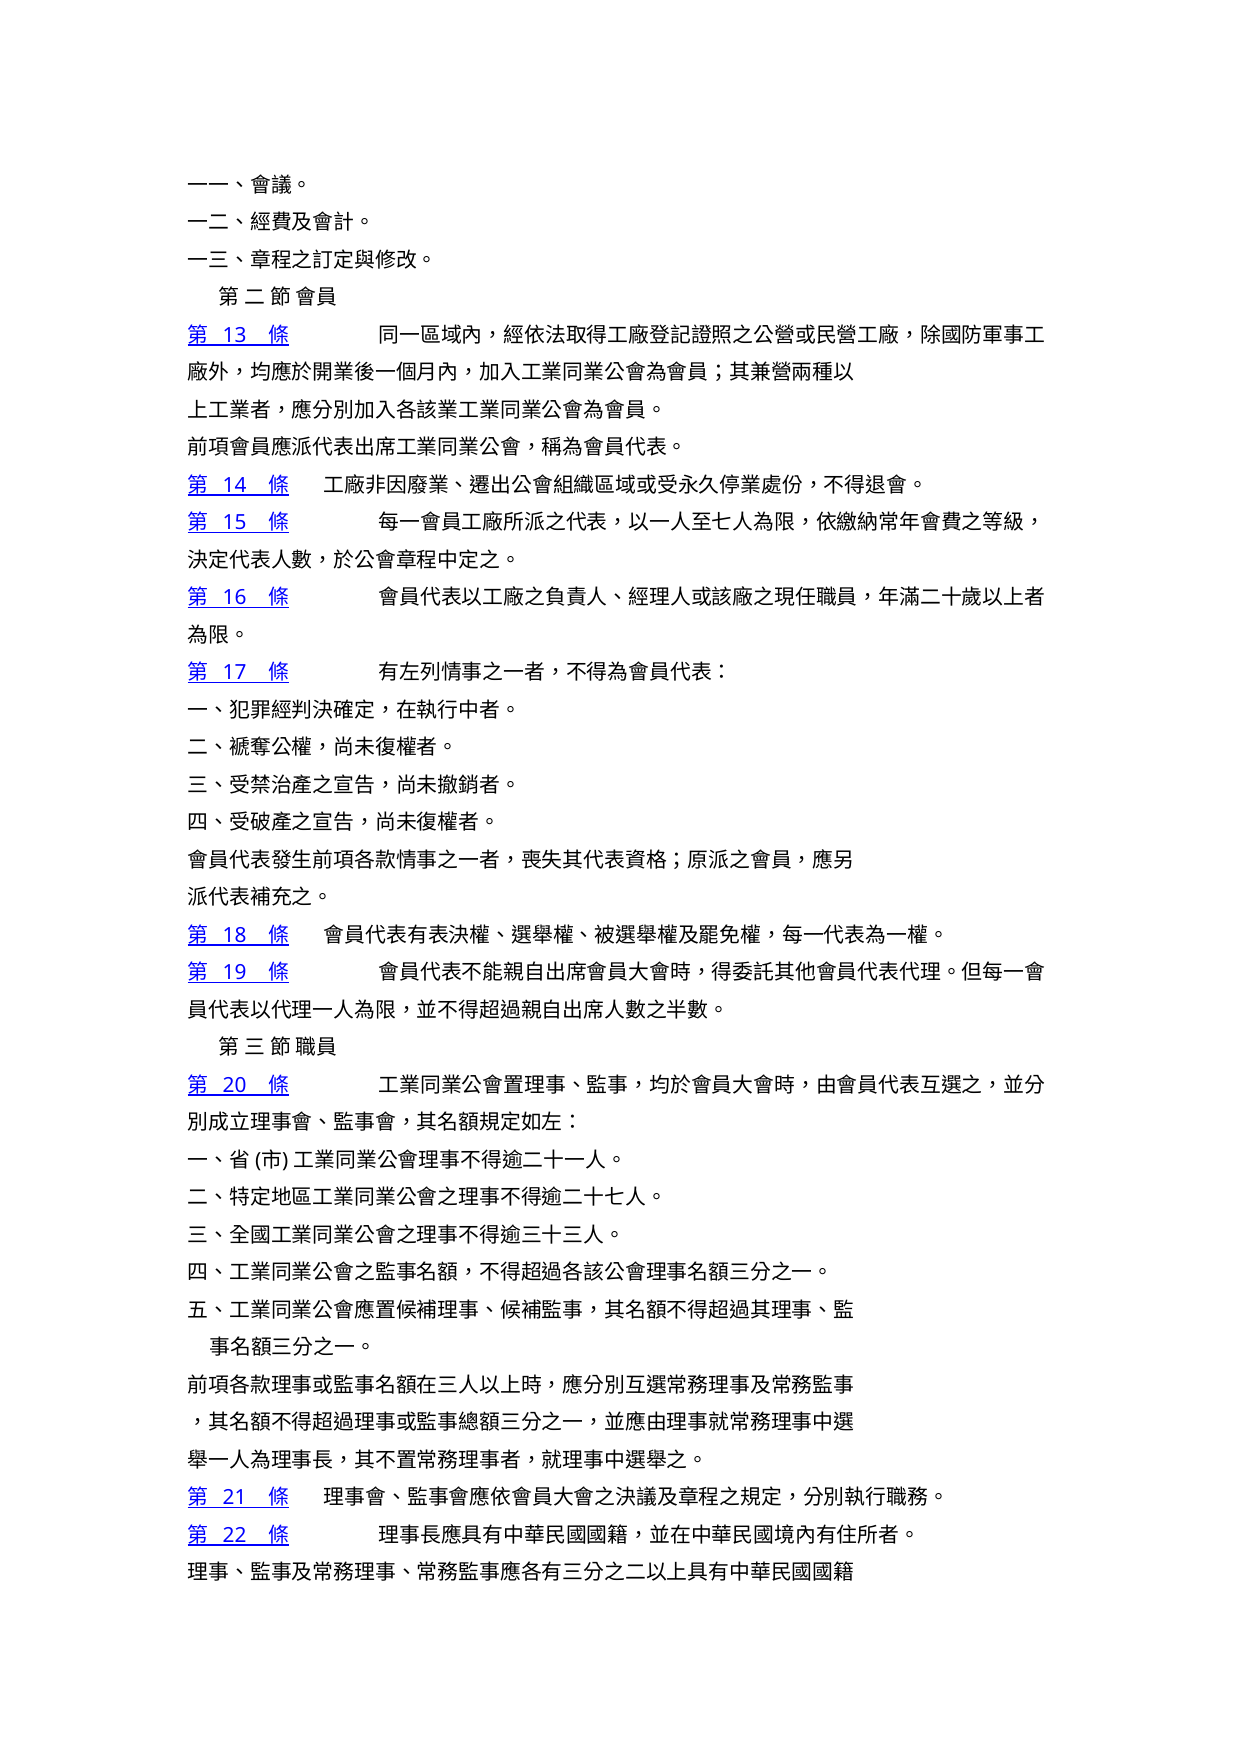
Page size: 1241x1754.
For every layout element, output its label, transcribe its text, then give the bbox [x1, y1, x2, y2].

text 一三、章程之訂定與修改。 [187, 239, 1053, 277]
text 二、特定地區工業同業公會之理事不得逾二十七人。 [187, 1177, 1053, 1214]
text 一、省 (市) 工業同業公會理事不得逾二十一人。 [187, 1139, 1053, 1177]
text 第 13 條 同一區域內，經依法取得工廠登記證照之公營或民營工廠，除國防軍事工 [187, 314, 1053, 352]
text 第 17 條 有左列情事之一者，不得為會員代表： [187, 652, 1053, 689]
text 第 三 節 職員 [187, 1027, 1053, 1064]
text ，其名額不得超過理事或監事總額三分之一，並應由理事就常務理事中選 [187, 1402, 1053, 1439]
text 第 二 節 會員 [187, 277, 1053, 314]
text 別成立理事會、監事會，其名額規定如左： [187, 1102, 1053, 1139]
text 三、全國工業同業公會之理事不得逾三十三人。 [187, 1214, 1053, 1252]
text 三、受禁治產之宣告，尚未撤銷者。 [187, 764, 1053, 802]
text 決定代表人數，於公會章程中定之。 [187, 539, 1053, 577]
text 前項各款理事或監事名額在三人以上時，應分別互選常務理事及常務監事 [187, 1364, 1053, 1402]
text 第 20 條 工業同業公會置理事、監事，均於會員大會時，由會員代表互選之，並分 [187, 1064, 1053, 1102]
text 廠外，均應於開業後一個月內，加入工業同業公會為會員；其兼營兩種以 [187, 352, 1053, 389]
text 會員代表發生前項各款情事之一者，喪失其代表資格；原派之會員，應另 [187, 839, 1053, 877]
text 事名額三分之一。 [187, 1327, 1053, 1364]
text 一一、會議。 [187, 164, 1053, 202]
text 派代表補充之。 [187, 877, 1053, 914]
text 第 22 條 理事長應具有中華民國國籍，並在中華民國境內有住所者。 [187, 1514, 1053, 1552]
text 前項會員應派代表出席工業同業公會，稱為會員代表。 [187, 427, 1053, 464]
text 舉一人為理事長，其不置常務理事者，就理事中選舉之。 [187, 1439, 1053, 1477]
text 上工業者，應分別加入各該業工業同業公會為會員。 [187, 389, 1053, 427]
text 一、犯罪經判決確定，在執行中者。 [187, 689, 1053, 727]
text 第 18 條 會員代表有表決權、選舉權、被選舉權及罷免權，每一代表為一權。 [187, 914, 1053, 952]
text 四、工業同業公會之監事名額，不得超過各該公會理事名額三分之一。 [187, 1252, 1053, 1289]
text 為限。 [187, 614, 1053, 652]
text 一二、經費及會計。 [187, 202, 1053, 239]
text 二、褫奪公權，尚未復權者。 [187, 727, 1053, 764]
text 第 16 條 會員代表以工廠之負責人、經理人或該廠之現任職員，年滿二十歲以上者 [187, 577, 1053, 614]
text 員代表以代理一人為限，並不得超過親自出席人數之半數。 [187, 989, 1053, 1027]
text 五、工業同業公會應置候補理事、候補監事，其名額不得超過其理事、監 [187, 1289, 1053, 1327]
text 理事、監事及常務理事、常務監事應各有三分之二以上具有中華民國國籍 [187, 1552, 1053, 1589]
text 第 15 條 每一會員工廠所派之代表，以一人至七人為限，依繳納常年會費之等級， [187, 502, 1053, 539]
text 第 21 條 理事會、監事會應依會員大會之決議及章程之規定，分別執行職務。 [187, 1477, 1053, 1514]
text 第 19 條 會員代表不能親自出席會員大會時，得委託其他會員代表代理。但每一會 [187, 952, 1053, 989]
text 四、受破產之宣告，尚未復權者。 [187, 802, 1053, 839]
text 第 14 條 工廠非因廢業、遷出公會組織區域或受永久停業處份，不得退會。 [187, 464, 1053, 502]
